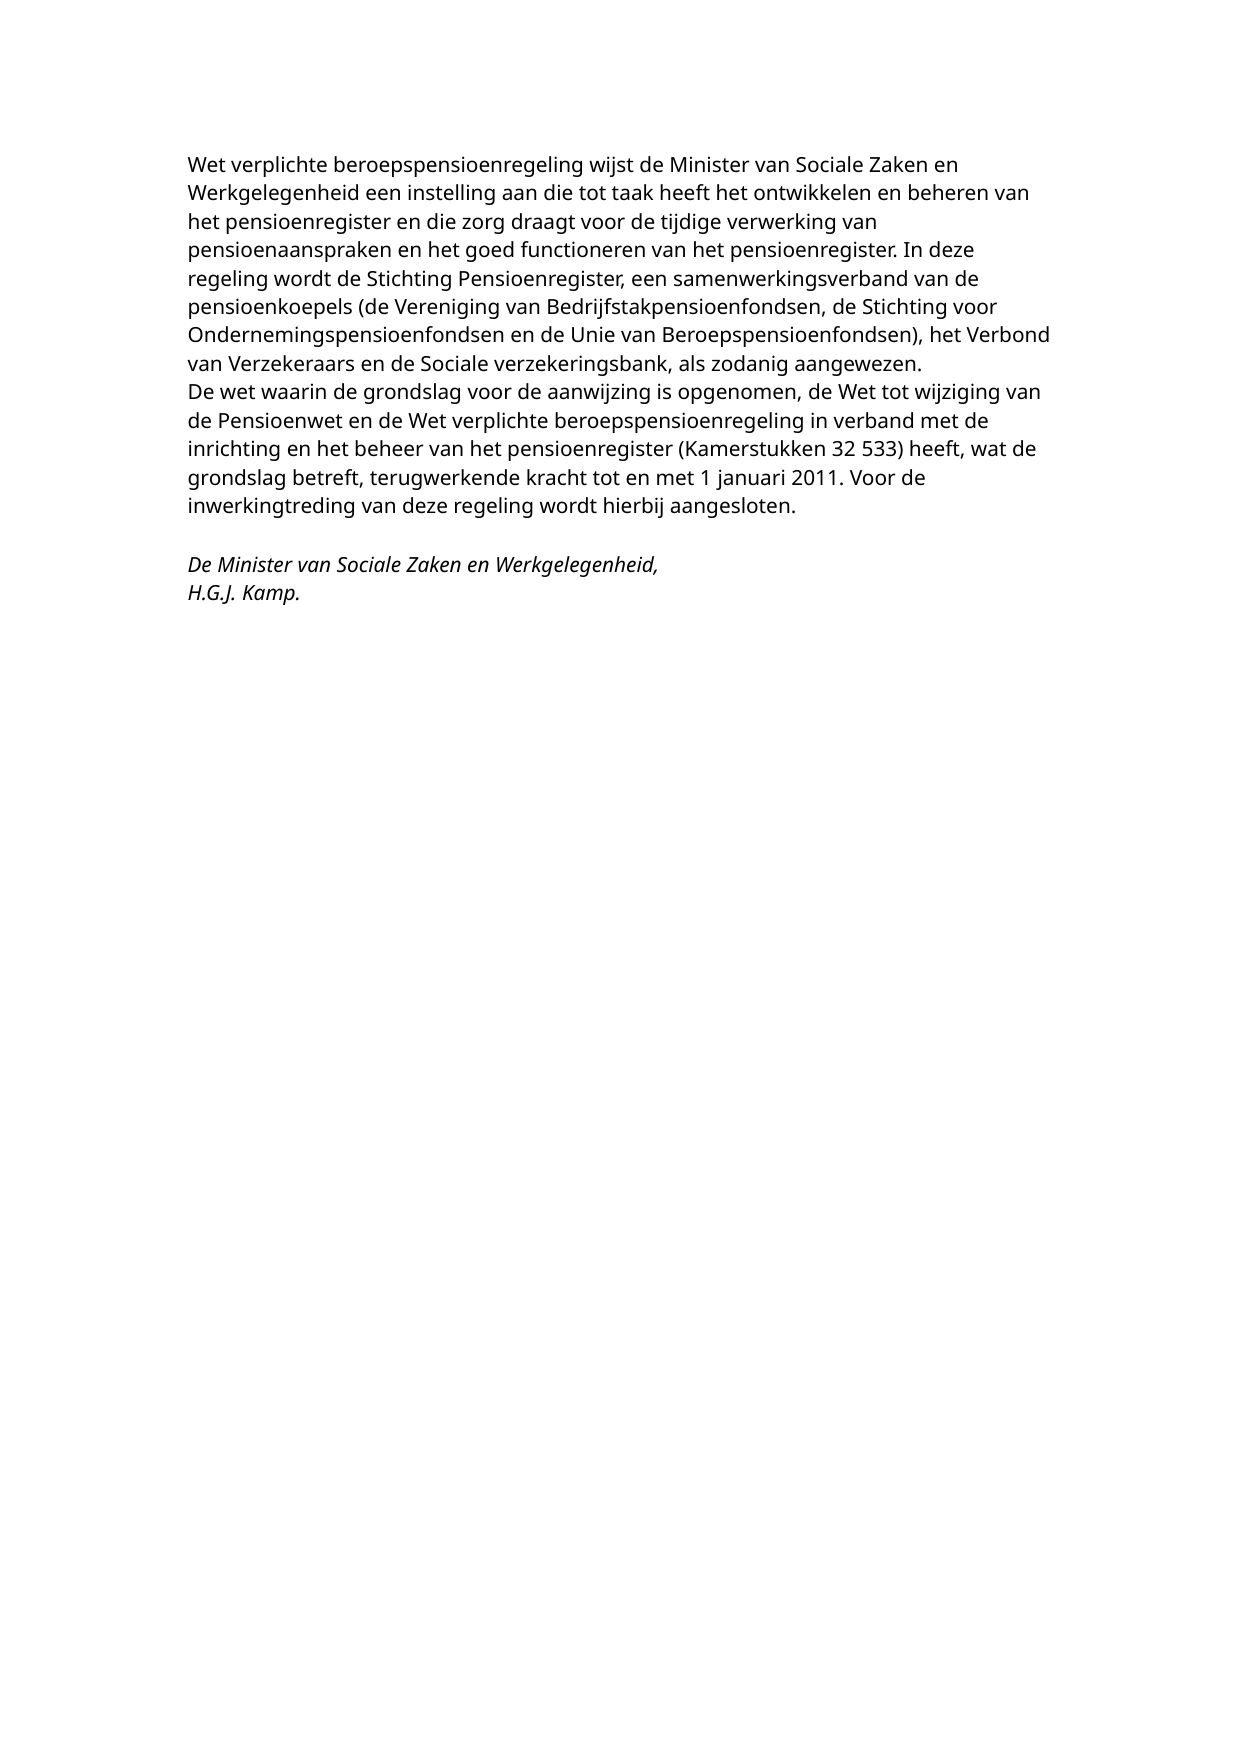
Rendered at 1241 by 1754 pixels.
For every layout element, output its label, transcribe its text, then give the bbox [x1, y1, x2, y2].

text De Minister van Sociale Zaken en Werkgelegenheid, [187, 550, 1053, 578]
text De wet waarin de grondslag voor de aanwijzing is opgenomen, de Wet tot wijziging van de Pensioenwet en de Wet verplichte beroepspensioenregeling in verband met de inrichting en het beheer van het pensioenregister (Kamerstukken 32 533) heeft, wat de grondslag betreft, terugwerkende kracht tot en met 1 januari 2011. Voor de inwerkingtreding van deze regeling wordt hierbij aangesloten. [187, 377, 1053, 520]
text Wet verplichte beroepspensioenregeling wijst de Minister van Sociale Zaken en Werkgelegenheid een instelling aan die tot taak heeft het ontwikkelen en beheren van het pensioenregister en die zorg draagt voor de tijdige verwerking van pensioenaanspraken en het goed functioneren van het pensioenregister. In deze regeling wordt de Stichting Pensioenregister, een samenwerkingsverband van de pensioenkoepels (de Vereniging van Bedrijfstakpensioenfondsen, de Stichting voor Ondernemingspensioenfondsen en de Unie van Beroepspensioenfondsen), het Verbond van Verzekeraars en de Sociale verzekeringsbank, als zodanig aangewezen. [187, 150, 1053, 377]
text H.G.J. Kamp. [187, 578, 1053, 607]
